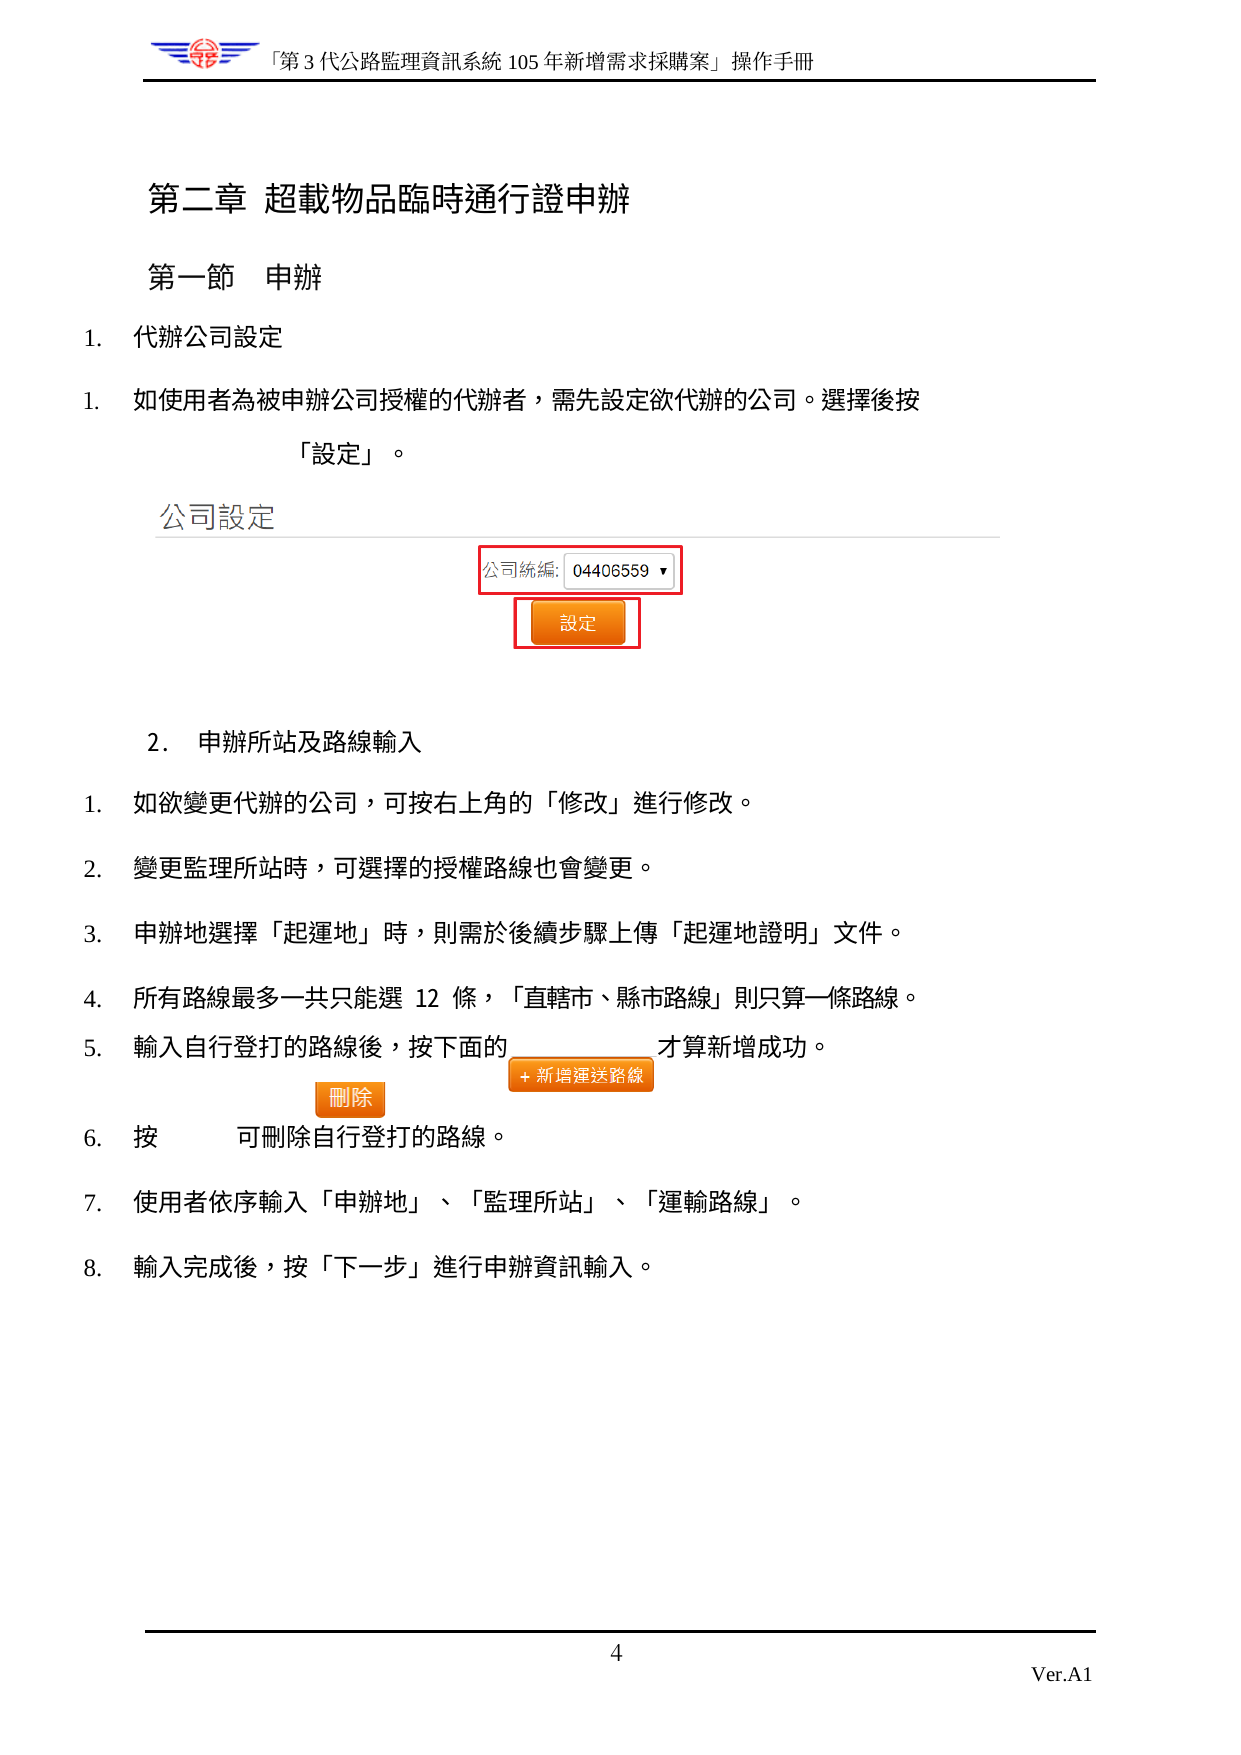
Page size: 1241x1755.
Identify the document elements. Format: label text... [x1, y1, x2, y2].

subtitle 第二章 超載物品臨時通行證申辦 [148, 173, 1195, 221]
list 變更監理所站時，可選擇的授權路線也會變更。 [83, 848, 1195, 884]
list 如欲變更代辦的公司，可按右上角的「修改」進行修改。 [83, 783, 1195, 819]
list 按 可刪除自行登打的路線。 [83, 1117, 1195, 1153]
list 輸入自行登打的路線後，按下面的才算新增成功。 [83, 1027, 1195, 1092]
list 代辦公司設定 [83, 318, 1195, 354]
list 申辦地選擇「起運地」時，則需於後續步驟上傳「起運地證明」文件。 [83, 913, 1195, 949]
list 使用者依序輸入「申辦地」、「監理所站」、「運輸路線」。 [83, 1182, 1195, 1218]
text 「設定」。 [286, 435, 1195, 471]
list 所有路線最多一共只能選 12 條，「直轄市、縣市路線」則只算一條路線。 [83, 978, 1195, 1014]
subtitle 第一節 申辦 [148, 255, 1195, 297]
list 輸入完成後，按「下一步」進行申辦資訊輸入。 [83, 1247, 1195, 1283]
list 申辦所站及路線輸入 [148, 723, 1195, 759]
list 如使用者為被申辦公司授權的代辦者，需先設定欲代辦的公司。選擇後按 [83, 380, 1195, 417]
